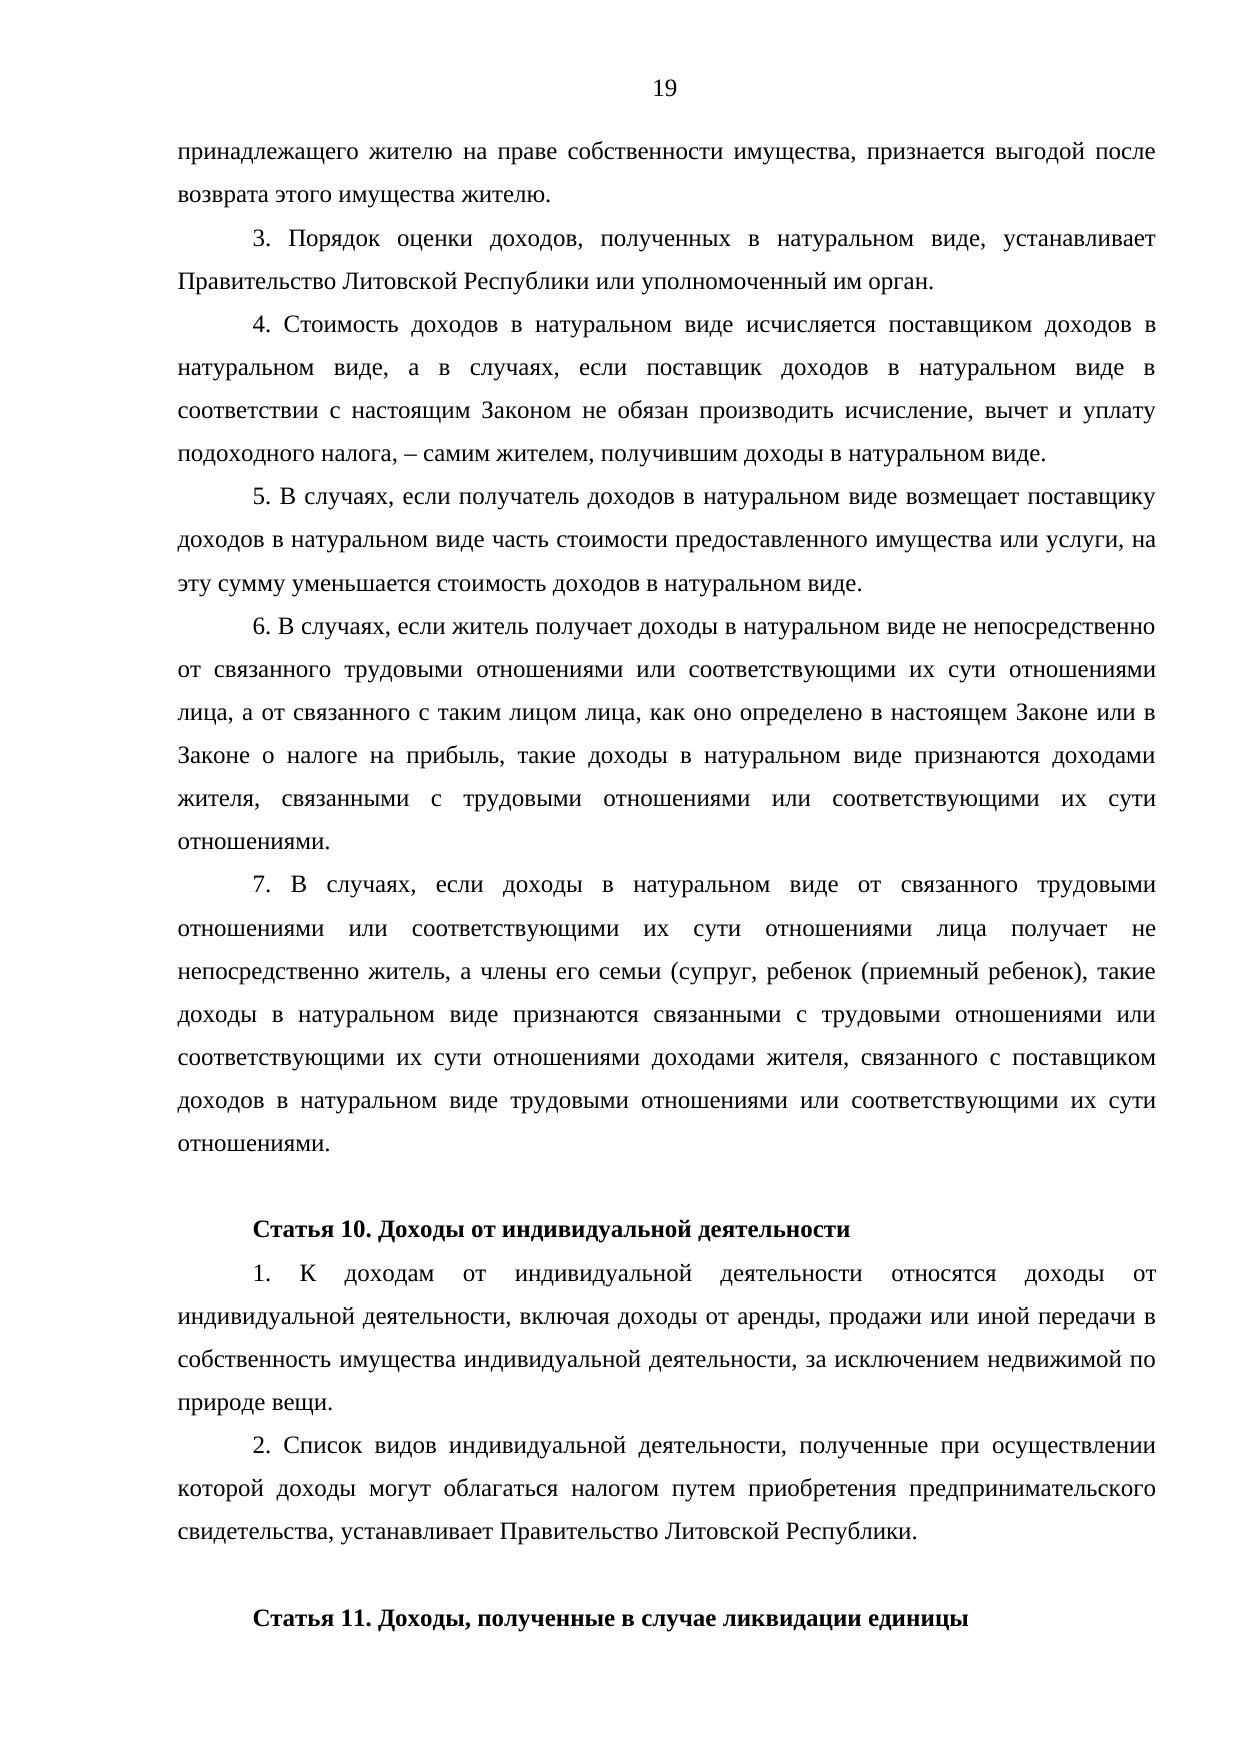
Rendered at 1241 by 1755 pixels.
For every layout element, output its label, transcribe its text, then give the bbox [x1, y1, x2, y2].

text 1. К доходам от индивидуальной деятельности относятся доходы от индивидуальной деятельности, включая доходы от аренды, продажи или иной передачи в собственность имущества индивидуальной деятельности, за исключением недвижимой по природе вещи. [177, 1258, 1157, 1416]
text 6. В случаях, если житель получает доходы в натуральном виде не непосредственно от связанного трудовыми отношениями или соответствующими их сути отношениями лица, а от связанного с таким лицом лица, как оно определено в настоящем Законе или в Законе о налоге на прибыль, такие доходы в натуральном виде признаются доходами жителя, связанными с трудовыми отношениями или соответствующими их сути отношениями. [177, 611, 1157, 855]
text 2. Список видов индивидуальной деятельности, полученные при осуществлении которой доходы могут облагаться налогом путем приобретения предпринимательского свидетельства, устанавливает Правительство Литовской Республики. [177, 1430, 1157, 1545]
text 7. В случаях, если доходы в натуральном виде от связанного трудовыми отношениями или соответствующими их сути отношениями лица получает не непосредственно житель, а члены его семьи (супруг, ребенок (приемный ребенок), такие доходы в натуральном виде признаются связанными с трудовыми отношениями или соответствующими их сути отношениями доходами жителя, связанного с поставщиком доходов в натуральном виде трудовыми отношениями или соответствующими их сути отношениями. [177, 869, 1157, 1157]
text 4. Стоимость доходов в натуральном виде исчисляется поставщиком доходов в натуральном виде, а в случаях, если поставщик доходов в натуральном виде в соответствии с настоящим Законом не обязан производить исчисление, вычет и уплату подоходного налога, – самим жителем, получившим доходы в натуральном виде. [177, 309, 1157, 467]
text 5. В случаях, если получатель доходов в натуральном виде возмещает поставщику доходов в натуральном виде часть стоимости предоставленного имущества или услуги, на эту сумму уменьшается стоимость доходов в натуральном виде. [177, 481, 1157, 596]
text Статья 10. Доходы от индивидуальной деятельности [177, 1214, 1157, 1243]
text Статья 11. Доходы, полученные в случае ликвидации единицы [177, 1603, 1157, 1631]
text 3. Порядок оценки доходов, полученных в натуральном виде, устанавливает Правительство Литовской Республики или уполномоченный им орган. [177, 223, 1157, 294]
text принадлежащего жителю на праве собственности имущества, признается выгодой после возврата этого имущества жителю. [177, 136, 1157, 208]
